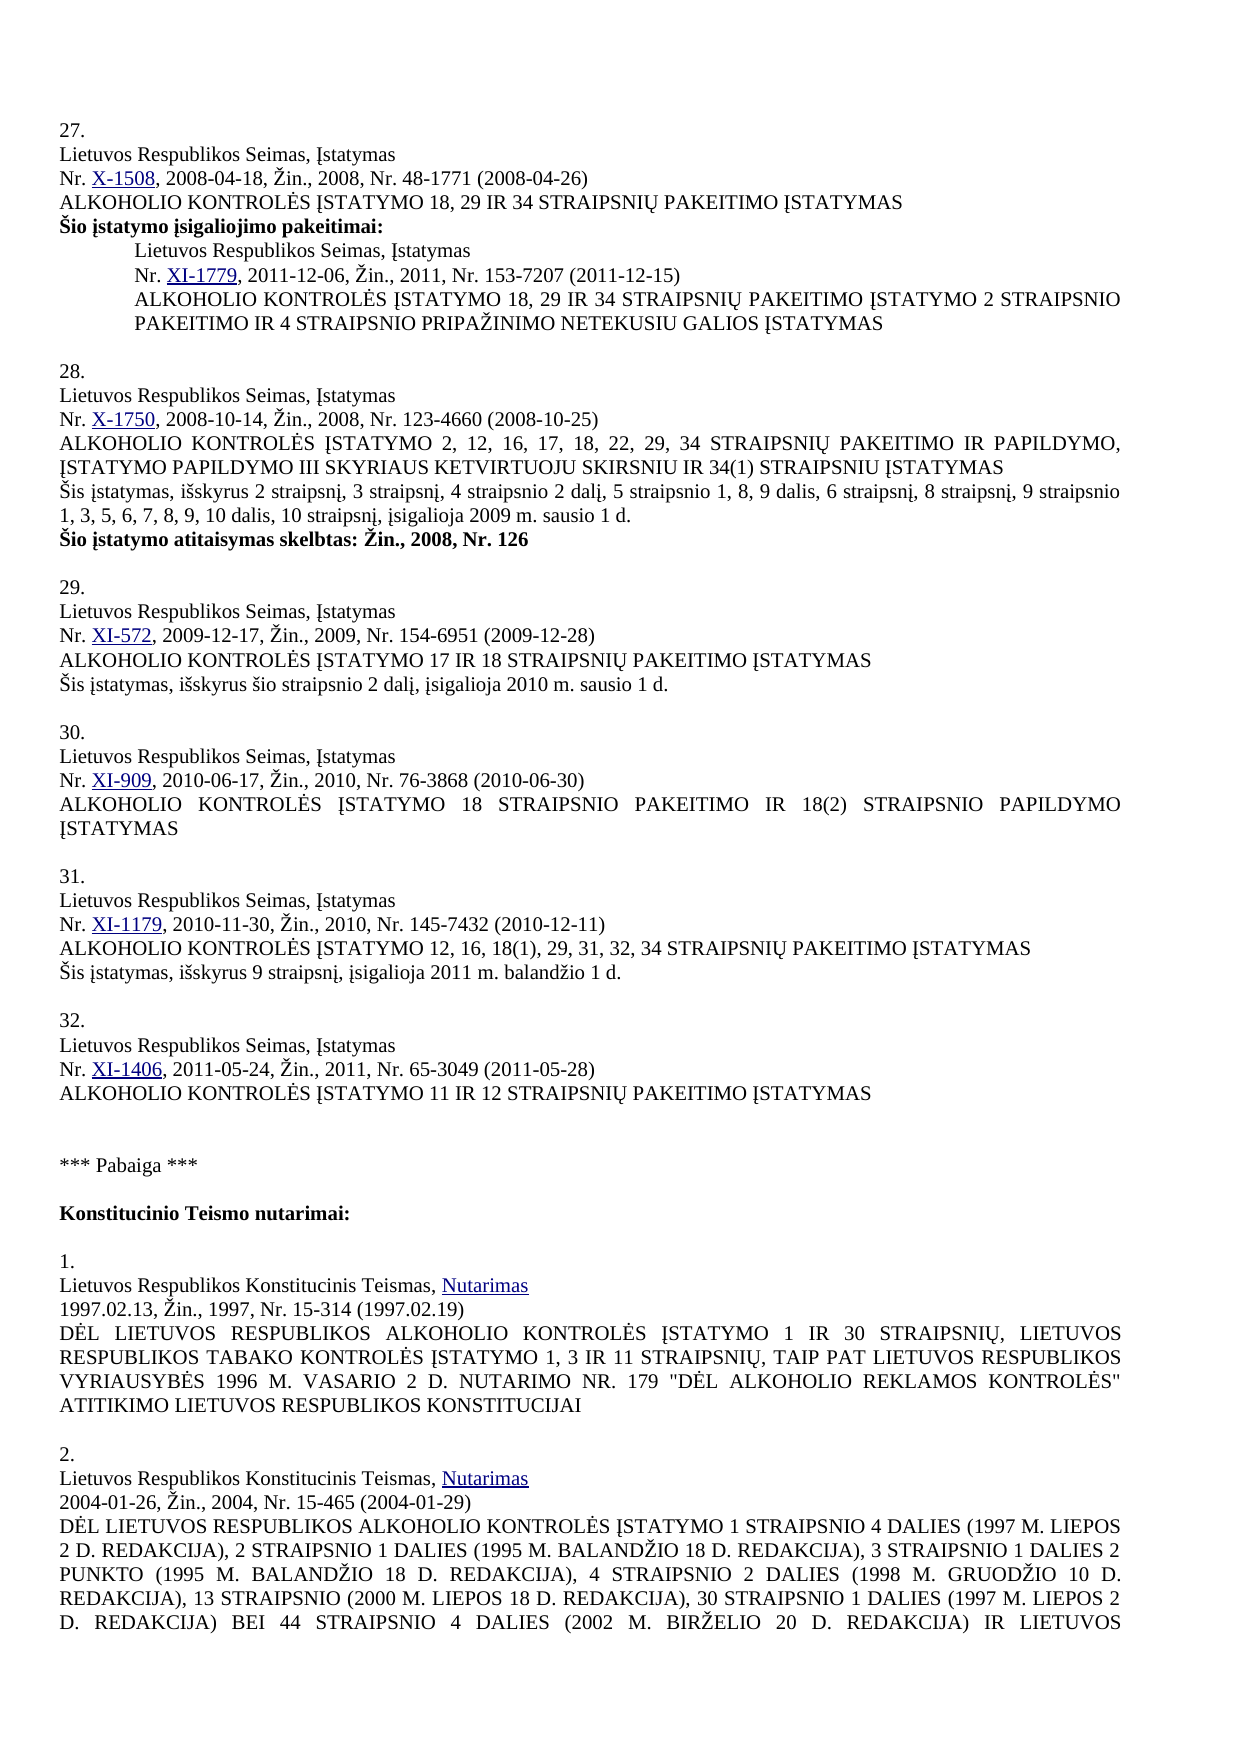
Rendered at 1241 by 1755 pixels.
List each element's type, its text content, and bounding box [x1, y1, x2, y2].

text 1. [59, 1249, 1122, 1273]
text 1997.02.13, Žin., 1997, Nr. 15-314 (1997.02.19) [59, 1297, 1122, 1321]
text ALKOHOLIO KONTROLĖS ĮSTATYMO 18 STRAIPSNIO PAKEITIMO IR 18(2) STRAIPSNIO PAPILDYMO ĮSTATYMAS [59, 792, 1122, 840]
text Lietuvos Respublikos Seimas, Įstatymas [59, 1032, 1122, 1057]
text Lietuvos Respublikos Seimas, Įstatymas [59, 142, 1122, 166]
text Šis įstatymas, išskyrus šio straipsnio 2 dalį, įsigalioja 2010 m. sausio 1 d. [59, 672, 1122, 696]
text ALKOHOLIO KONTROLĖS ĮSTATYMO 12, 16, 18(1), 29, 31, 32, 34 STRAIPSNIŲ PAKEITIMO ĮSTATYMAS [59, 936, 1122, 960]
text 2. [59, 1442, 1122, 1466]
text Šis įstatymas, išskyrus 9 straipsnį, įsigalioja 2011 m. balandžio 1 d. [59, 960, 1122, 984]
text Lietuvos Respublikos Konstitucinis Teismas, Nutarimas [59, 1466, 1122, 1490]
text Lietuvos Respublikos Seimas, Įstatymas [59, 383, 1122, 407]
text Lietuvos Respublikos Konstitucinis Teismas, Nutarimas [59, 1273, 1122, 1297]
text Šis įstatymas, išskyrus 2 straipsnį, 3 straipsnį, 4 straipsnio 2 dalį, 5 straipsnio 1, 8, 9 dalis, 6 straipsnį, 8 straipsnį, 9 straipsnio 1, 3, 5, 6, 7, 8, 9, 10 dalis, 10 straipsnį, įsigalioja 2009 m. sausio 1 d. [59, 479, 1122, 527]
text 2004-01-26, Žin., 2004, Nr. 15-465 (2004-01-29) [59, 1490, 1122, 1514]
text Nr. XI-1779, 2011-12-06, Žin., 2011, Nr. 153-7207 (2011-12-15) [134, 262, 1122, 287]
text ALKOHOLIO KONTROLĖS ĮSTATYMO 11 IR 12 STRAIPSNIŲ PAKEITIMO ĮSTATYMAS [59, 1081, 1122, 1105]
text ALKOHOLIO KONTROLĖS ĮSTATYMO 18, 29 IR 34 STRAIPSNIŲ PAKEITIMO ĮSTATYMO 2 STRAIPSNIO PAKEITIMO IR 4 STRAIPSNIO PRIPAŽINIMO NETEKUSIU GALIOS ĮSTATYMAS [134, 287, 1122, 335]
text Nr. XI-572, 2009-12-17, Žin., 2009, Nr. 154-6951 (2009-12-28) [59, 623, 1122, 647]
text Nr. X-1508, 2008-04-18, Žin., 2008, Nr. 48-1771 (2008-04-26) [59, 166, 1122, 190]
text 31. [59, 864, 1122, 888]
text 27. [59, 118, 1122, 142]
text 29. [59, 575, 1122, 599]
text DĖL LIETUVOS RESPUBLIKOS ALKOHOLIO KONTROLĖS ĮSTATYMO 1 STRAIPSNIO 4 DALIES (1997 M. LIEPOS 2 D. REDAKCIJA), 2 STRAIPSNIO 1 DALIES (1995 M. BALANDŽIO 18 D. REDAKCIJA), 3 STRAIPSNIO 1 DALIES 2 PUNKTO (1995 M. BALANDŽIO 18 D. REDAKCIJA), 4 STRAIPSNIO 2 DALIES (1998 M. GRUODŽIO 10 D. REDAKCIJA), 13 STRAIPSNIO (2000 M. LIEPOS 18 D. REDAKCIJA), 30 STRAIPSNIO 1 DALIES (1997 M. LIEPOS 2 D. REDAKCIJA) BEI 44 STRAIPSNIO 4 DALIES (2002 M. BIRŽELIO 20 D. REDAKCIJA) IR LIETUVOS [59, 1514, 1122, 1634]
text ALKOHOLIO KONTROLĖS ĮSTATYMO 17 IR 18 STRAIPSNIŲ PAKEITIMO ĮSTATYMAS [59, 647, 1122, 672]
text ALKOHOLIO KONTROLĖS ĮSTATYMO 18, 29 IR 34 STRAIPSNIŲ PAKEITIMO ĮSTATYMAS [59, 190, 1122, 214]
text Šio įstatymo atitaisymas skelbtas: Žin., 2008, Nr. 126 [59, 527, 1122, 551]
text Nr. XI-909, 2010-06-17, Žin., 2010, Nr. 76-3868 (2010-06-30) [59, 768, 1122, 792]
text 28. [59, 359, 1122, 383]
text Konstitucinio Teismo nutarimai: [59, 1201, 1122, 1225]
text Lietuvos Respublikos Seimas, Įstatymas [59, 744, 1122, 768]
text Nr. XI-1179, 2010-11-30, Žin., 2010, Nr. 145-7432 (2010-12-11) [59, 912, 1122, 936]
text Nr. XI-1406, 2011-05-24, Žin., 2011, Nr. 65-3049 (2011-05-28) [59, 1057, 1122, 1081]
text Nr. X-1750, 2008-10-14, Žin., 2008, Nr. 123-4660 (2008-10-25) [59, 407, 1122, 431]
text DĖL LIETUVOS RESPUBLIKOS ALKOHOLIO KONTROLĖS ĮSTATYMO 1 IR 30 STRAIPSNIŲ, LIETUVOS RESPUBLIKOS TABAKO KONTROLĖS ĮSTATYMO 1, 3 IR 11 STRAIPSNIŲ, TAIP PAT LIETUVOS RESPUBLIKOS VYRIAUSYBĖS 1996 M. VASARIO 2 D. NUTARIMO NR. 179 "DĖL ALKOHOLIO REKLAMOS KONTROLĖS" ATITIKIMO LIETUVOS RESPUBLIKOS KONSTITUCIJAI [59, 1321, 1122, 1417]
text Lietuvos Respublikos Seimas, Įstatymas [134, 238, 1122, 262]
text Šio įstatymo įsigaliojimo pakeitimai: [59, 214, 1122, 238]
text 32. [59, 1008, 1122, 1032]
text Lietuvos Respublikos Seimas, Įstatymas [59, 888, 1122, 912]
text ALKOHOLIO KONTROLĖS ĮSTATYMO 2, 12, 16, 17, 18, 22, 29, 34 STRAIPSNIŲ PAKEITIMO IR PAPILDYMO, ĮSTATYMO PAPILDYMO III SKYRIAUS KETVIRTUOJU SKIRSNIU IR 34(1) STRAIPSNIU ĮSTATYMAS [59, 431, 1122, 479]
text Lietuvos Respublikos Seimas, Įstatymas [59, 599, 1122, 623]
text *** Pabaiga *** [59, 1153, 1122, 1177]
text 30. [59, 720, 1122, 744]
